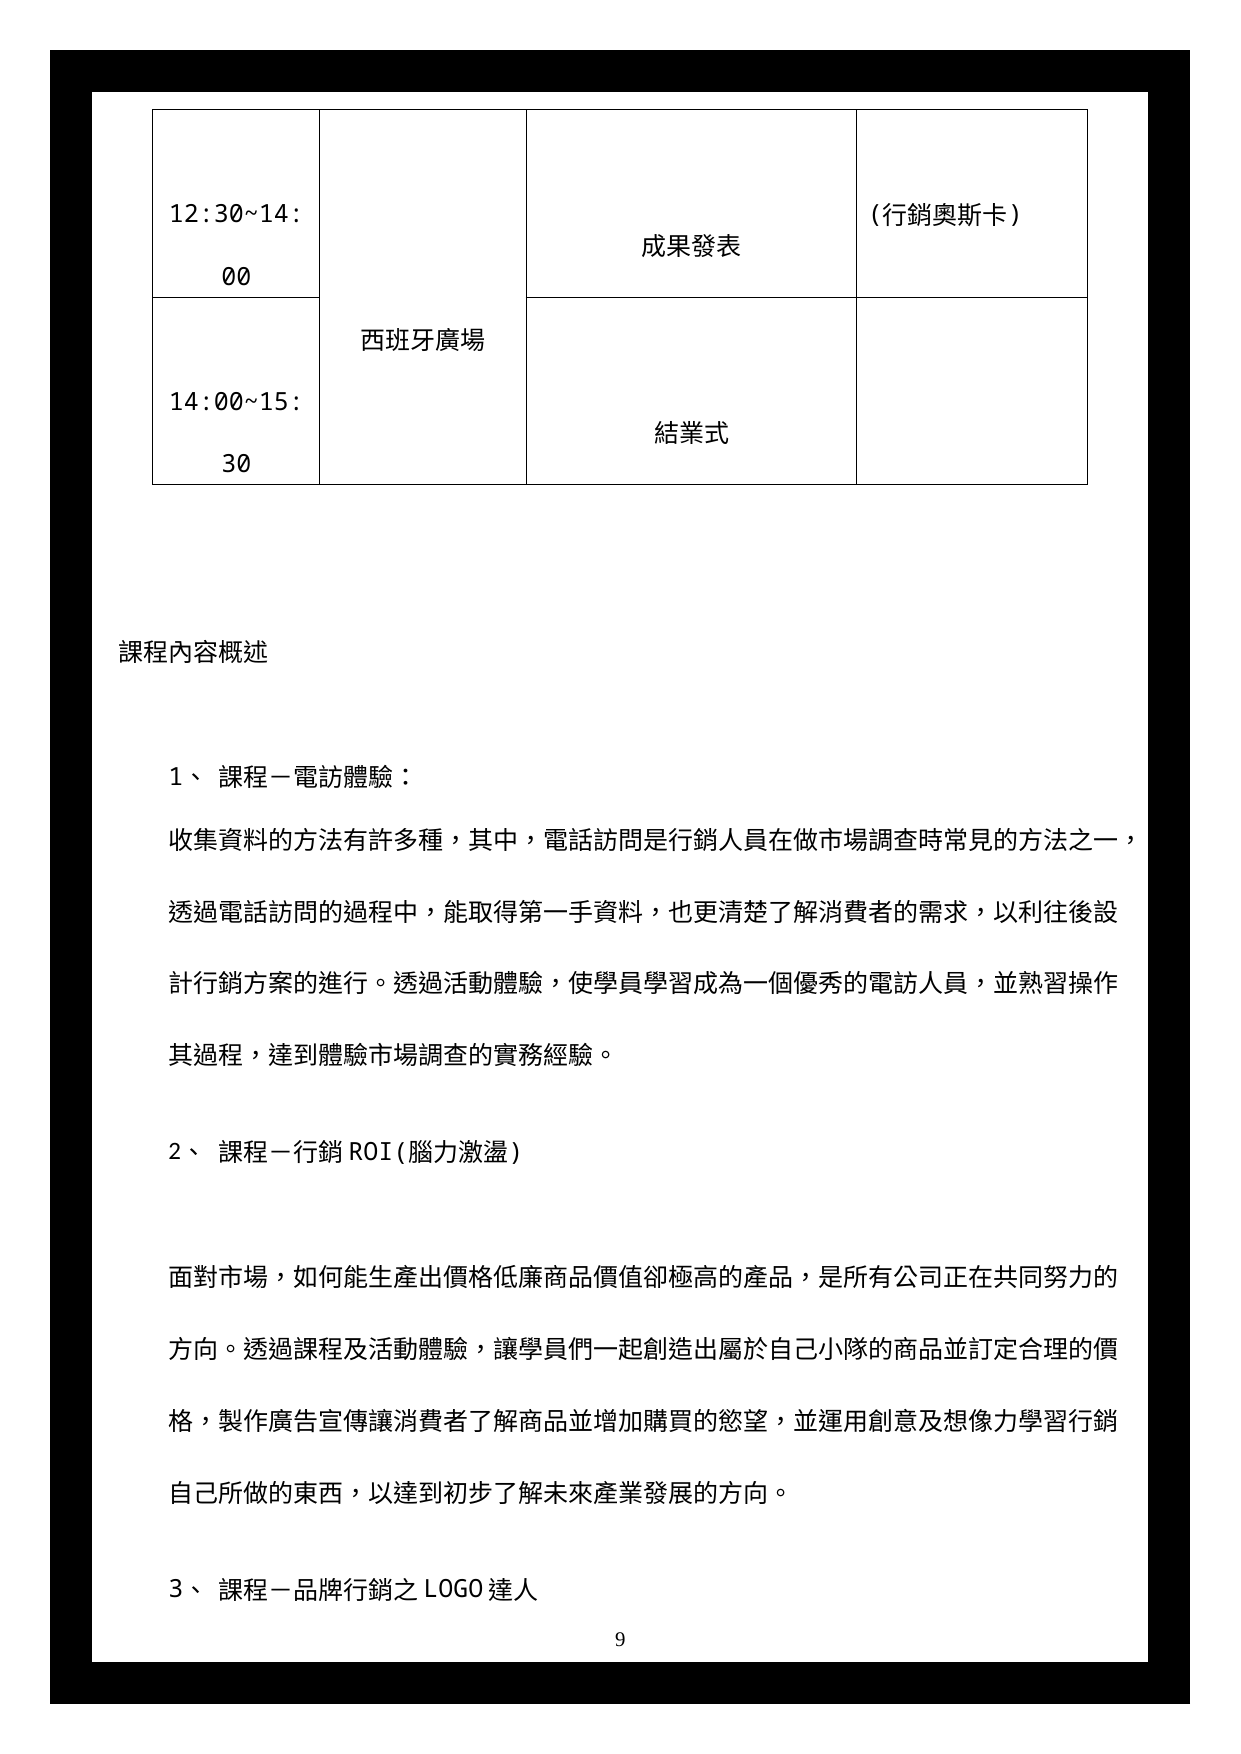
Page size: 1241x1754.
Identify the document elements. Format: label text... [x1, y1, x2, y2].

text 面對市場，如何能生產出價格低廉商品價值卻極高的產品，是所有公司正在共同努力的方向。透過課程及活動體驗，讓學員們一起創造出屬於自己小隊的商品並訂定合理的價格，製作廣告宣傳讓消費者了解商品並增加購買的慾望，並運用創意及想像力學習行銷自己所做的東西，以達到初步了解未來產業發展的方向。 [168, 1234, 1122, 1512]
list 課程－行銷ROI(腦力激盪) [168, 1109, 1122, 1172]
list 課程－電訪體驗： [168, 734, 1122, 797]
table_cell 西班牙廣場 [320, 110, 526, 484]
text 收集資料的方法有許多種，其中，電話訪問是行銷人員在做市場調查時常見的方法之一，透過電話訪問的過程中，能取得第一手資料，也更清楚了解消費者的需求，以利往後設計行銷方案的進行。透過活動體驗，使學員學習成為一個優秀的電訪人員，並熟習操作其過程，達到體驗市場調查的實務經驗。 [168, 797, 1122, 1075]
table_cell [857, 298, 1087, 484]
list 課程－品牌行銷之LOGO達人 [168, 1547, 1122, 1609]
table_cell 14:00~15:30 [153, 298, 319, 484]
table_cell (行銷奧斯卡) [857, 110, 1087, 297]
table_cell 成果發表 [527, 110, 856, 297]
table_cell 結業式 [527, 298, 856, 484]
table_cell 12:30~14:00 [153, 110, 319, 297]
text 課程內容概述 [118, 609, 1122, 672]
